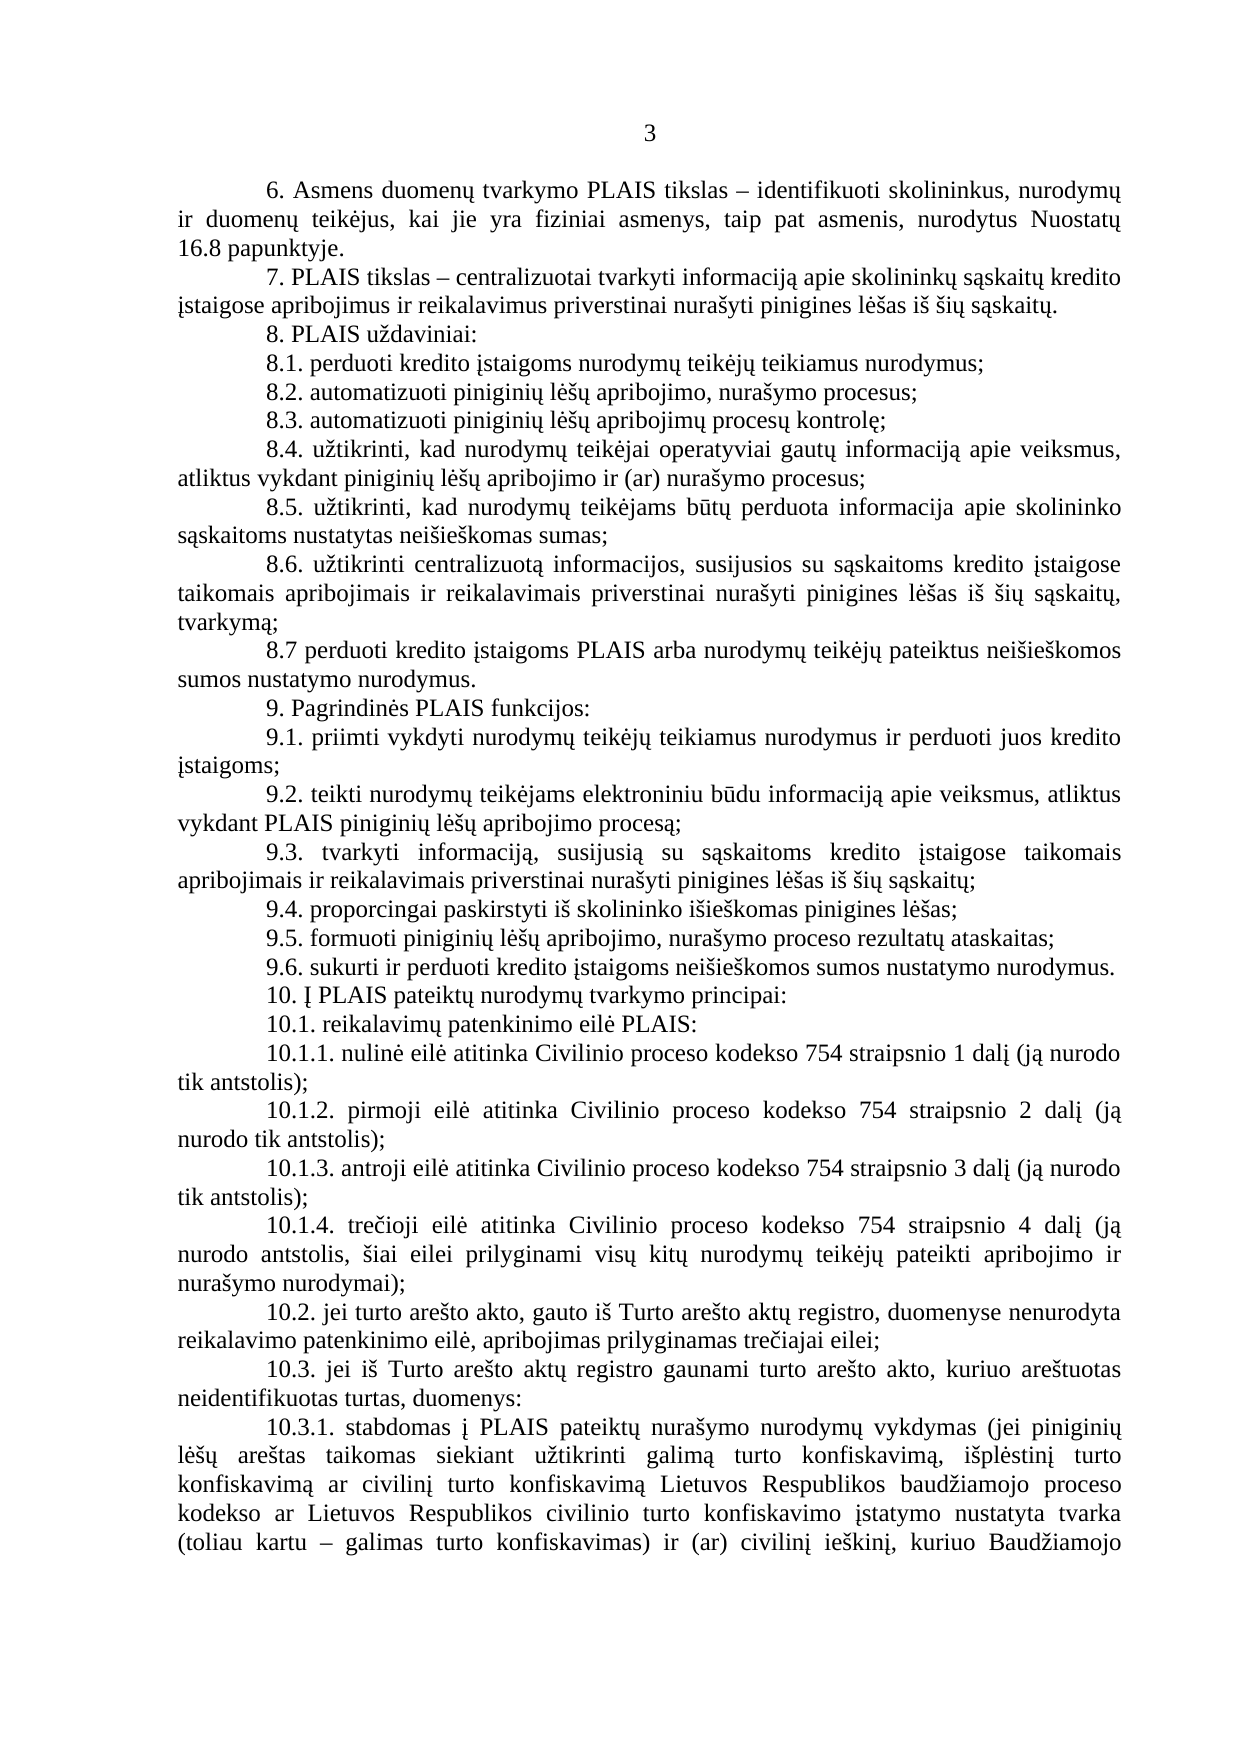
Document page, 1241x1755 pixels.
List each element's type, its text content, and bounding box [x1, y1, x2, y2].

text 10.2. jei turto arešto akto, gauto iš Turto arešto aktų registro, duomenyse nenurodyta reikalavimo patenkinimo eilė, apribojimas prilyginamas trečiajai eilei; [177, 1297, 1122, 1354]
text 6. Asmens duomenų tvarkymo PLAIS tikslas – identifikuoti skolininkus, nurodymų ir duomenų teikėjus, kai jie yra fiziniai asmenys, taip pat asmenis, nurodytus Nuostatų 16.8 papunktyje. [177, 176, 1122, 262]
text 9.5. formuoti piniginių lėšų apribojimo, nurašymo proceso rezultatų ataskaitas; [177, 923, 1122, 952]
text 10.3. jei iš Turto arešto aktų registro gaunami turto arešto akto, kuriuo areštuotas neidentifikuotas turtas, duomenys: [177, 1354, 1122, 1412]
text 10.3.1. stabdomas į PLAIS pateiktų nurašymo nurodymų vykdymas (jei piniginių lėšų areštas taikomas siekiant užtikrinti galimą turto konfiskavimą, išplėstinį turto konfiskavimą ar civilinį turto konfiskavimą Lietuvos Respublikos baudžiamojo proceso kodekso ar Lietuvos Respublikos civilinio turto konfiskavimo įstatymo nustatyta tvarka (toliau kartu – galimas turto konfiskavimas) ir (ar) civilinį ieškinį, kuriuo Baudžiamojo [177, 1412, 1122, 1556]
text 9.2. teikti nurodymų teikėjams elektroniniu būdu informaciją apie veiksmus, atliktus vykdant PLAIS piniginių lėšų apribojimo procesą; [177, 779, 1122, 837]
text 8.5. užtikrinti, kad nurodymų teikėjams būtų perduota informacija apie skolininko sąskaitoms nustatytas neišieškomas sumas; [177, 492, 1122, 549]
text 7. PLAIS tikslas – centralizuotai tvarkyti informaciją apie skolininkų sąskaitų kredito įstaigose apribojimus ir reikalavimus priverstinai nurašyti pinigines lėšas iš šių sąskaitų. [177, 262, 1122, 319]
text 8.7 perduoti kredito įstaigoms PLAIS arba nurodymų teikėjų pateiktus neišieškomos sumos nustatymo nurodymus. [177, 636, 1122, 693]
text 10.1. reikalavimų patenkinimo eilė PLAIS: [177, 1009, 1122, 1038]
text 8.4. užtikrinti, kad nurodymų teikėjai operatyviai gautų informaciją apie veiksmus, atliktus vykdant piniginių lėšų apribojimo ir (ar) nurašymo procesus; [177, 434, 1122, 492]
text 9.4. proporcingai paskirstyti iš skolininko išieškomas pinigines lėšas; [177, 894, 1122, 923]
text 9.6. sukurti ir perduoti kredito įstaigoms neišieškomos sumos nustatymo nurodymus. [177, 952, 1122, 981]
text 9. Pagrindinės PLAIS funkcijos: [177, 693, 1122, 722]
text 10. Į PLAIS pateiktų nurodymų tvarkymo principai: [177, 981, 1122, 1009]
text 10.1.1. nulinė eilė atitinka Civilinio proceso kodekso 754 straipsnio 1 dalį (ją nurodo tik antstolis); [177, 1038, 1122, 1096]
text 10.1.2. pirmoji eilė atitinka Civilinio proceso kodekso 754 straipsnio 2 dalį (ją nurodo tik antstolis); [177, 1096, 1122, 1153]
text 10.1.3. antroji eilė atitinka Civilinio proceso kodekso 754 straipsnio 3 dalį (ją nurodo tik antstolis); [177, 1153, 1122, 1211]
text 8.1. perduoti kredito įstaigoms nurodymų teikėjų teikiamus nurodymus; [177, 348, 1122, 377]
text 8. PLAIS uždaviniai: [177, 319, 1122, 348]
text 8.3. automatizuoti piniginių lėšų apribojimų procesų kontrolę; [177, 406, 1122, 434]
text 9.1. priimti vykdyti nurodymų teikėjų teikiamus nurodymus ir perduoti juos kredito įstaigoms; [177, 722, 1122, 779]
text 10.1.4. trečioji eilė atitinka Civilinio proceso kodekso 754 straipsnio 4 dalį (ją nurodo antstolis, šiai eilei prilyginami visų kitų nurodymų teikėjų pateikti apribojimo ir nurašymo nurodymai); [177, 1211, 1122, 1297]
text 8.6. užtikrinti centralizuotą informacijos, susijusios su sąskaitoms kredito įstaigose taikomais apribojimais ir reikalavimais priverstinai nurašyti pinigines lėšas iš šių sąskaitų, tvarkymą; [177, 549, 1122, 636]
text 8.2. automatizuoti piniginių lėšų apribojimo, nurašymo procesus; [177, 377, 1122, 406]
text 9.3. tvarkyti informaciją, susijusią su sąskaitoms kredito įstaigose taikomais apribojimais ir reikalavimais priverstinai nurašyti pinigines lėšas iš šių sąskaitų; [177, 837, 1122, 894]
